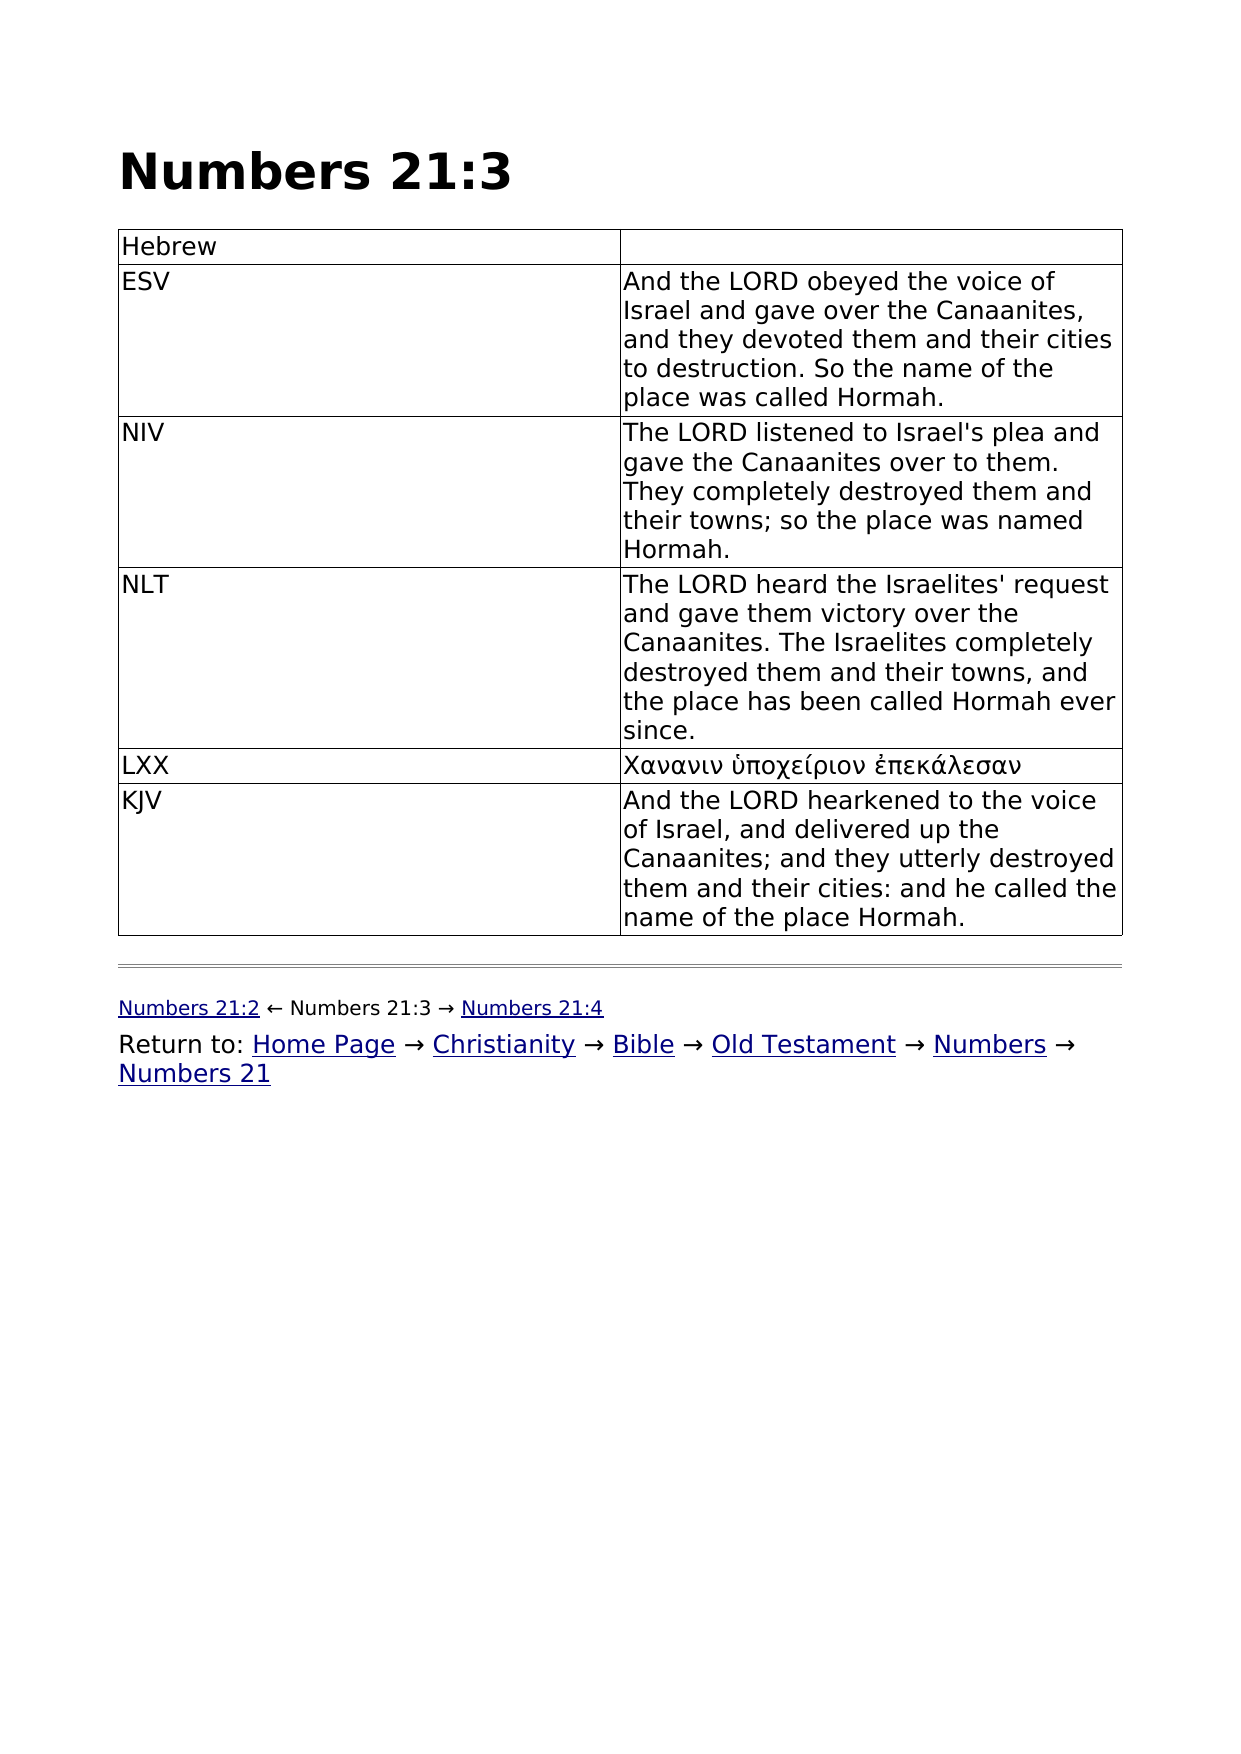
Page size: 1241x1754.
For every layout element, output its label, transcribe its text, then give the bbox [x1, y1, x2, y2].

table_cell And the LORD obeyed the voice of Israel and gave over the Canaanites, and they devoted them and their cities to destruction. So the name of the place was called Hormah. [621, 265, 1122, 416]
table_header Hebrew [119, 230, 620, 264]
table_cell NLT [119, 568, 620, 748]
table_cell KJV [119, 784, 620, 935]
table_cell The LORD listened to Israel's plea and gave the Canaanites over to them. They completely destroyed them and their towns; so the place was named Hormah. [621, 417, 1122, 567]
table_cell Χανανιν ὑποχείριον ἐπεκάλεσαν [621, 749, 1122, 783]
subtitle Numbers 21:3 [118, 143, 1122, 201]
table_cell ESV [119, 265, 620, 416]
table_header [621, 230, 1122, 264]
text Return to: Home Page → Christianity → Bible → Old Testament → Numbers → Numbers 21 [118, 1030, 1122, 1089]
table_cell And the LORD hearkened to the voice of Israel, and delivered up the Canaanites; and they utterly destroyed them and their cities: and he called the name of the place Hormah. [621, 784, 1122, 935]
table_cell NIV [119, 417, 620, 567]
table_cell LXX [119, 749, 620, 783]
table_cell The LORD heard the Israelites' request and gave them victory over the Canaanites. The Israelites completely destroyed them and their towns, and the place has been called Hormah ever since. [621, 568, 1122, 748]
text Numbers 21:2 ← Numbers 21:3 → Numbers 21:4 [118, 996, 1122, 1030]
